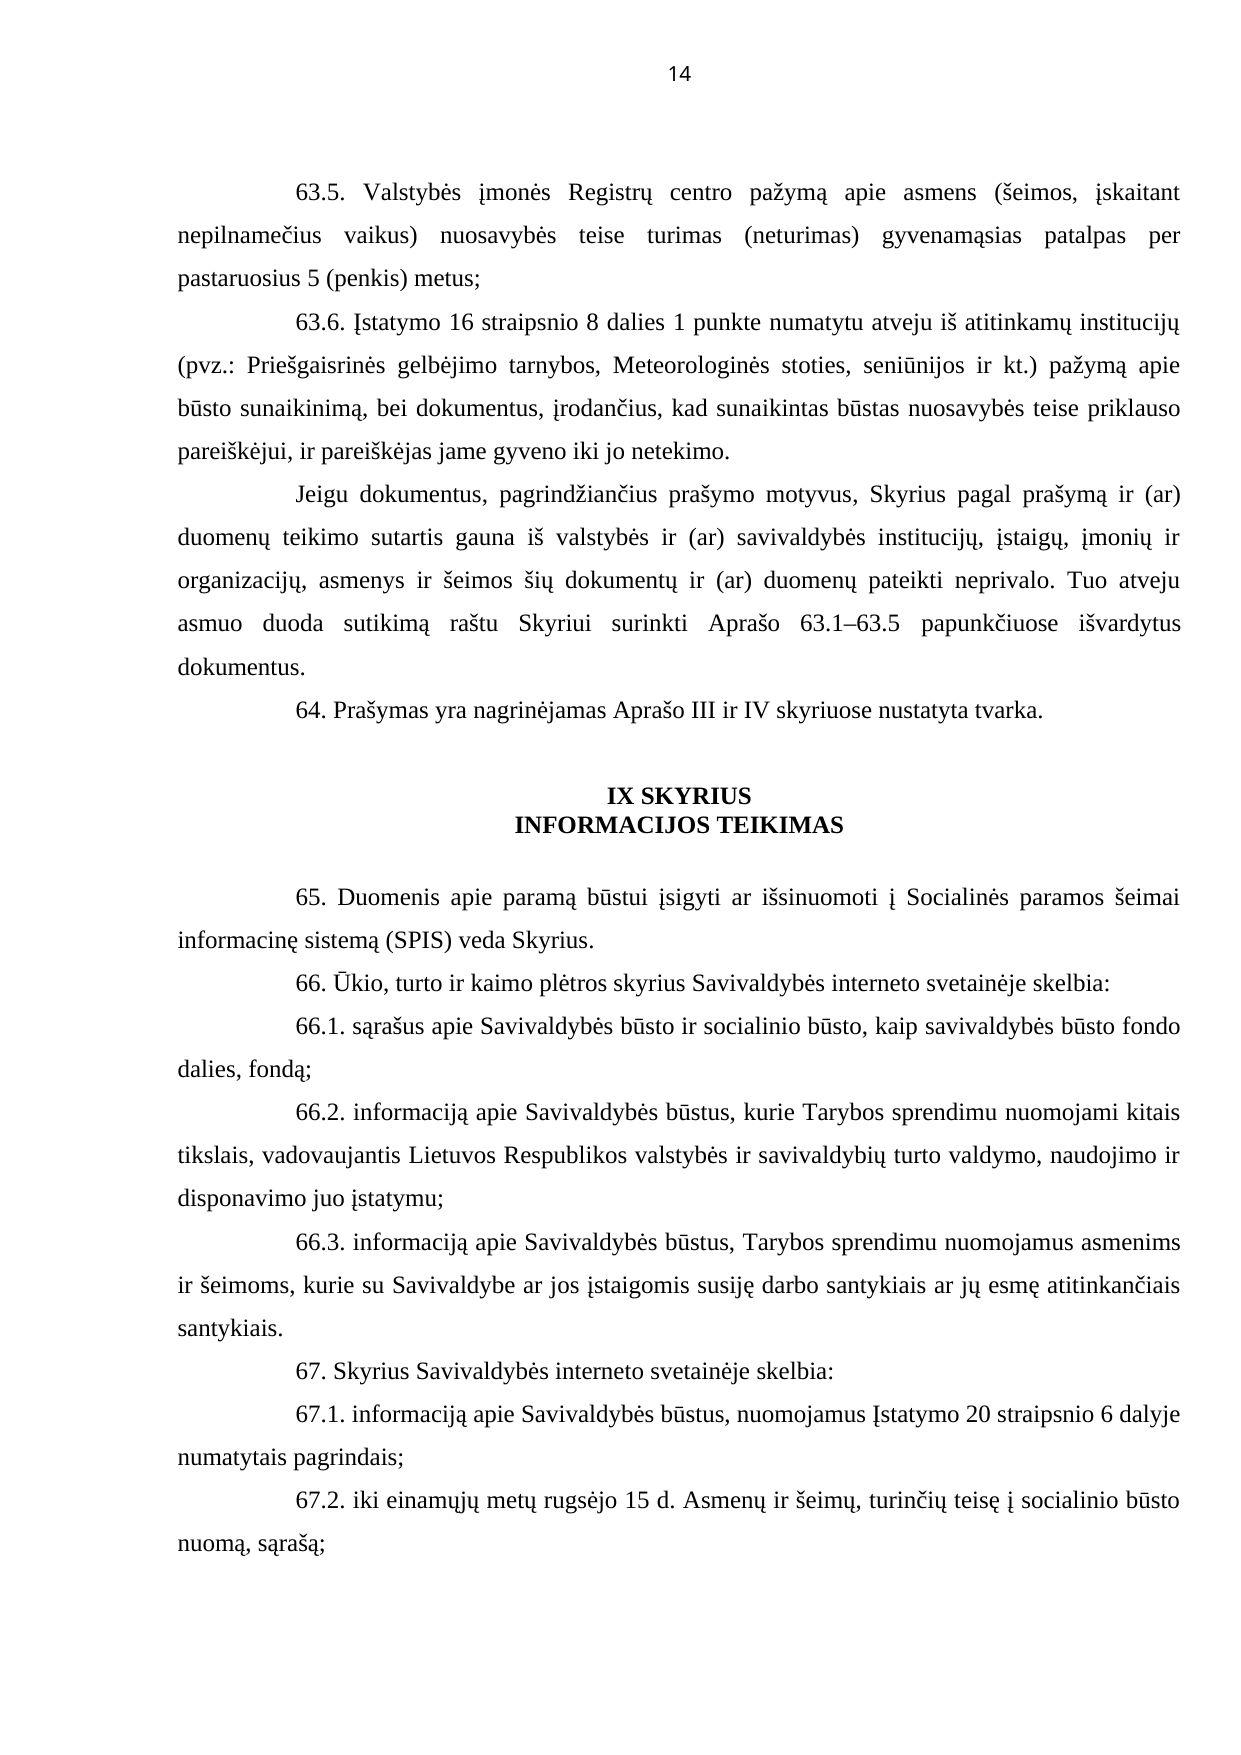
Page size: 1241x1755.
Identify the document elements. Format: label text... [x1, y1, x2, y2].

text 67. Skyrius Savivaldybės interneto svetainėje skelbia: [177, 1356, 1181, 1385]
text 63.5. Valstybės įmonės Registrų centro pažymą apie asmens (šeimos, įskaitant nepilnamečius vaikus) nuosavybės teise turimas (neturimas) gyvenamąsias patalpas per pastaruosius 5 (penkis) metus; [177, 177, 1181, 292]
text 66.2. informaciją apie Savivaldybės būstus, kurie Tarybos sprendimu nuomojami kitais tikslais, vadovaujantis Lietuvos Respublikos valstybės ir savivaldybių turto valdymo, naudojimo ir disponavimo juo įstatymu; [177, 1097, 1181, 1212]
text 67.1. informaciją apie Savivaldybės būstus, nuomojamus Įstatymo 20 straipsnio 6 dalyje numatytais pagrindais; [177, 1399, 1181, 1471]
text 63.6. Įstatymo 16 straipsnio 8 dalies 1 punkte numatytu atveju iš atitinkamų institucijų (pvz.: Priešgaisrinės gelbėjimo tarnybos, Meteorologinės stoties, seniūnijos ir kt.) pažymą apie būsto sunaikinimą, bei dokumentus, įrodančius, kad sunaikintas būstas nuosavybės teise priklauso pareiškėjui, ir pareiškėjas jame gyveno iki jo netekimo. [177, 307, 1181, 465]
text IX SKYRIUS [177, 781, 1181, 810]
text INFORMACIJOS TEIKIMAS [177, 810, 1181, 838]
text 66. Ūkio, turto ir kaimo plėtros skyrius Savivaldybės interneto svetainėje skelbia: [177, 968, 1181, 997]
text 66.3. informaciją apie Savivaldybės būstus, Tarybos sprendimu nuomojamus asmenims ir šeimoms, kurie su Savivaldybe ar jos įstaigomis susiję darbo santykiais ar jų esmę atitinkančiais santykiais. [177, 1227, 1181, 1342]
text 64. Prašymas yra nagrinėjamas Aprašo III ir IV skyriuose nustatyta tvarka. [177, 695, 1181, 723]
text 65. Duomenis apie paramą būstui įsigyti ar išsinuomoti į Socialinės paramos šeimai informacinę sistemą (SPIS) veda Skyrius. [177, 882, 1181, 953]
text 66.1. sąrašus apie Savivaldybės būsto ir socialinio būsto, kaip savivaldybės būsto fondo dalies, fondą; [177, 1011, 1181, 1083]
text Jeigu dokumentus, pagrindžiančius prašymo motyvus, Skyrius pagal prašymą ir (ar) duomenų teikimo sutartis gauna iš valstybės ir (ar) savivaldybės institucijų, įstaigų, įmonių ir organizacijų, asmenys ir šeimos šių dokumentų ir (ar) duomenų pateikti neprivalo. Tuo atveju asmuo duoda sutikimą raštu Skyriui surinkti Aprašo 63.1–63.5 papunkčiuose išvardytus dokumentus. [177, 479, 1181, 680]
text 67.2. iki einamųjų metų rugsėjo 15 d. Asmenų ir šeimų, turinčių teisę į socialinio būsto nuomą, sąrašą; [177, 1485, 1181, 1557]
